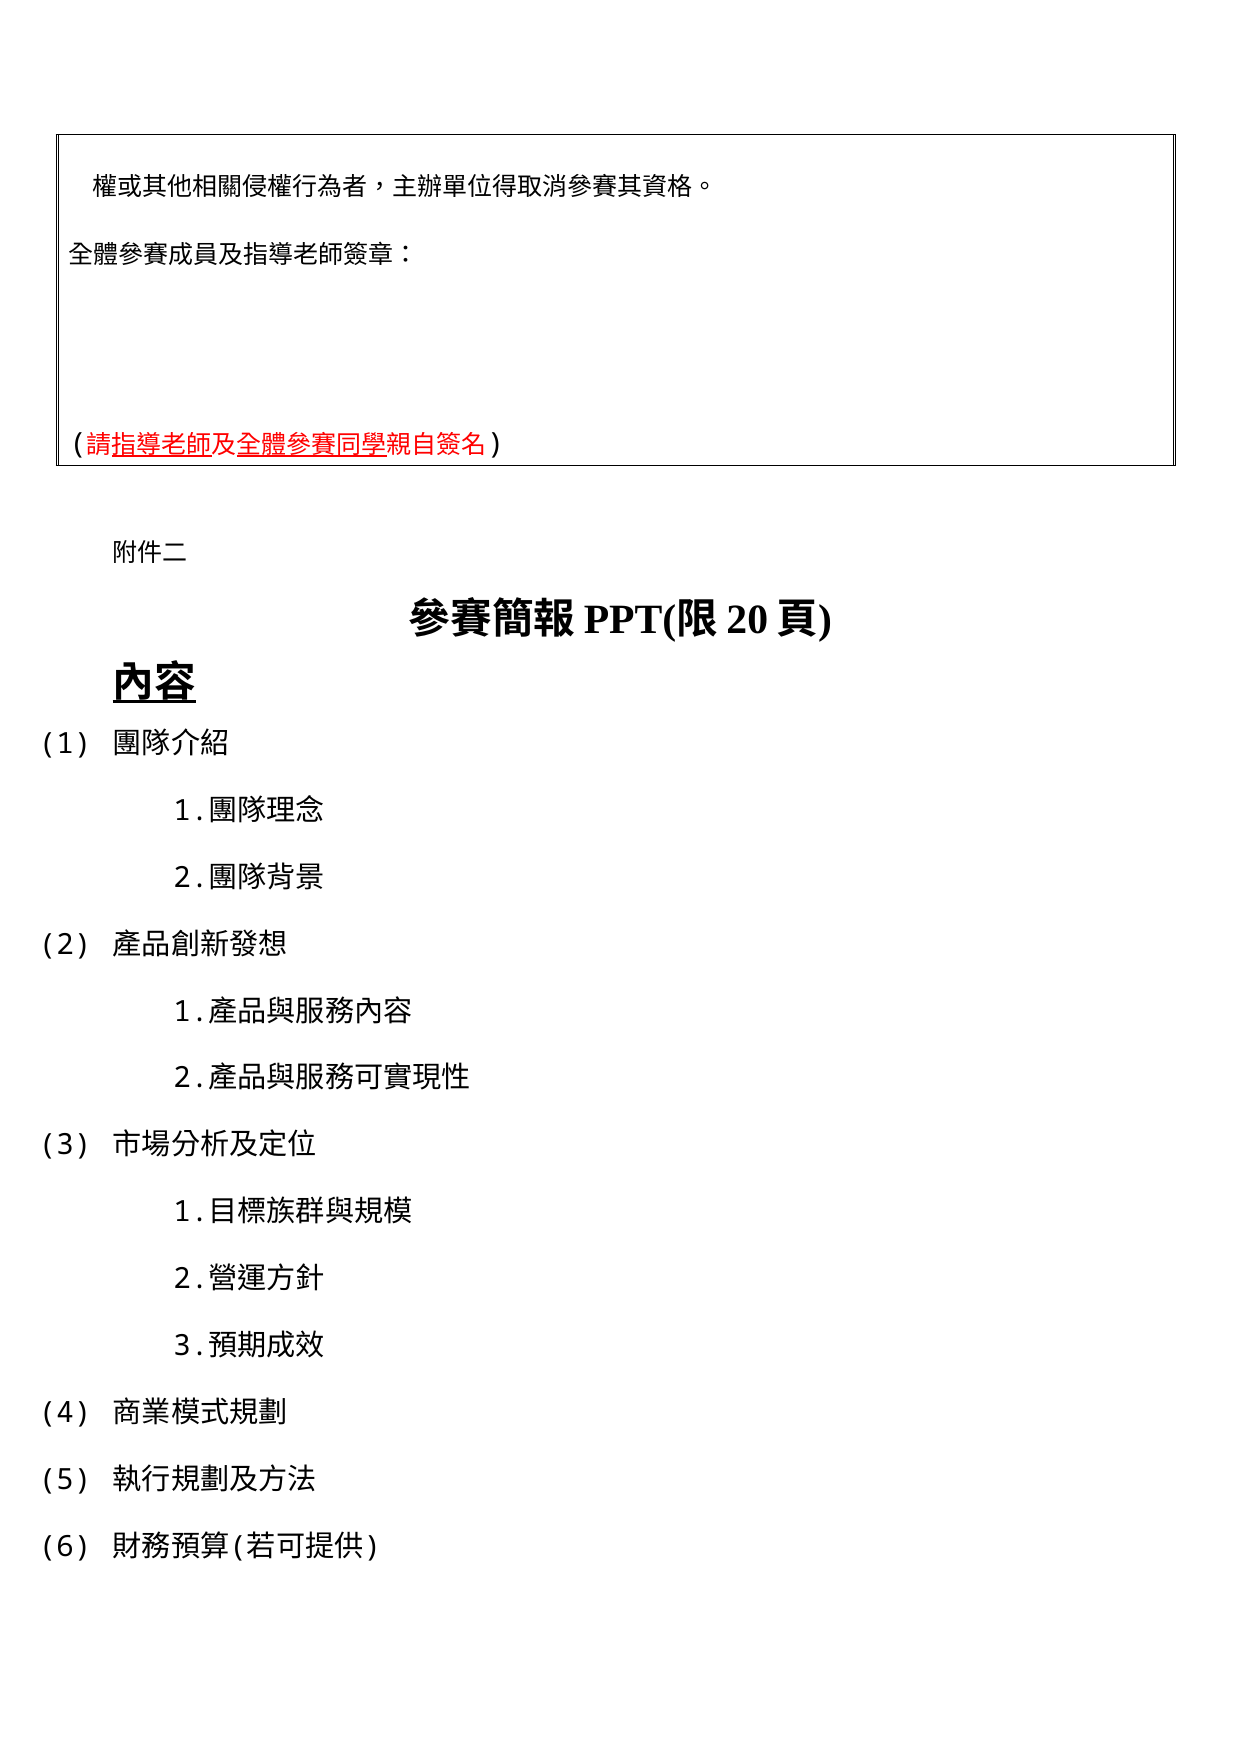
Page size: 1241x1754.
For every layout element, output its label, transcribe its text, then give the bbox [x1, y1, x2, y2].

text 2.產品與服務可實現性 [173, 1033, 1057, 1096]
list 執行規劃及方法 [39, 1435, 1117, 1497]
list 市場分析及定位 [39, 1100, 1057, 1163]
text 參賽簡報PPT(限20頁) [112, 574, 1128, 637]
text 1.目標族群與規模 [173, 1167, 1057, 1230]
text 內容 [112, 637, 1128, 699]
text 1.產品與服務內容 [173, 967, 1057, 1029]
text 2.營運方針 [173, 1234, 1057, 1297]
list 財務預算(若可提供) [39, 1502, 1057, 1564]
table_cell 權或其他相關侵權行為者，主辦單位得取消參賽其資格。 全體參賽成員及指導老師簽章： (請指導老師及全體參賽同學親自簽名) [59, 135, 1173, 465]
text 2.團隊背景 [173, 833, 1057, 895]
list 產品創新發想 [39, 900, 1057, 962]
text 1.團隊理念 [173, 766, 1057, 828]
text 附件二 [112, 532, 1128, 568]
text 3.預期成效 [173, 1301, 1057, 1363]
list 團隊介紹 [39, 699, 1057, 762]
list 商業模式規劃 [39, 1368, 1057, 1430]
